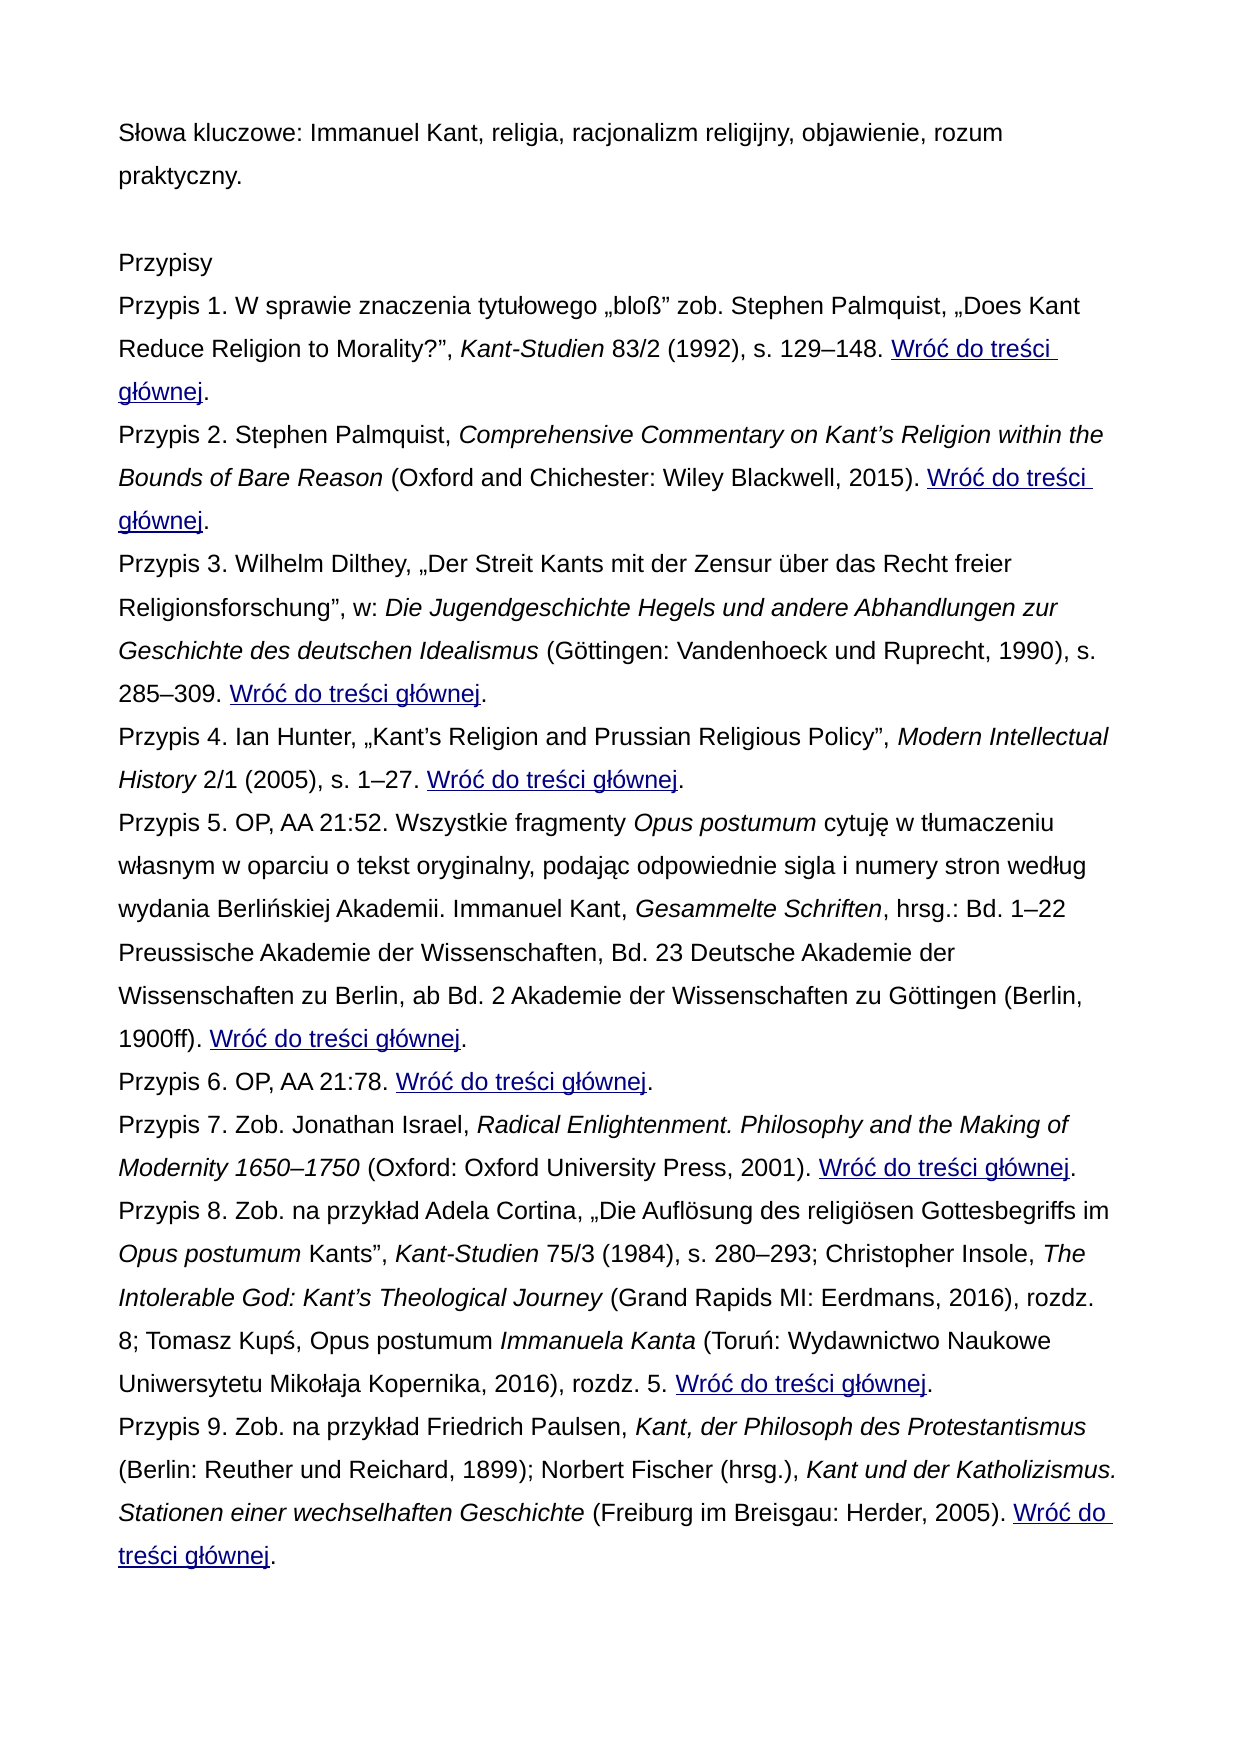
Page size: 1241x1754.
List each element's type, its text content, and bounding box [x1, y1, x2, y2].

subtitle Przypisy [118, 247, 1122, 276]
text Przypis 1. W sprawie znaczenia tytułowego „bloß” zob. Stephen Palmquist, „Does Kant Reduce Religion to Morality?”, Kant-Studien 83/2 (1992), s. 129–148. Wróć do treści głównej. [118, 291, 1122, 406]
text Przypis 8. Zob. na przykład Adela Cortina, „Die Auflösung des religiösen Gottesbegriffs im Opus postumum Kants”, Kant-Studien 75/3 (1984), s. 280–293; Christopher Insole, The Intolerable God: Kant’s Theological Journey (Grand Rapids MI: Eerdmans, 2016), rozdz. 8; Tomasz Kupś, Opus postumum Immanuela Kanta (Toruń: Wydawnictwo Naukowe Uniwersytetu Mikołaja Kopernika, 2016), rozdz. 5. Wróć do treści głównej. [118, 1196, 1122, 1397]
text Przypis 4. Ian Hunter, „Kant’s Religion and Prussian Religious Policy”, Modern Intellectual History 2/1 (2005), s. 1–27. Wróć do treści głównej. [118, 722, 1122, 794]
text Przypis 6. OP, AA 21:78. Wróć do treści głównej. [118, 1067, 1122, 1096]
text Przypis 3. Wilhelm Dilthey, „Der Streit Kants mit der Zensur über das Recht freier Religionsforschung”, w: Die Jugendgeschichte Hegels und andere Abhandlungen zur Geschichte des deutschen Idealismus (Göttingen: Vandenhoeck und Ruprecht, 1990), s. 285–309. Wróć do treści głównej. [118, 549, 1122, 707]
text Przypis 7. Zob. Jonathan Israel, Radical Enlightenment. Philosophy and the Making of Modernity 1650–1750 (Oxford: Oxford University Press, 2001). Wróć do treści głównej. [118, 1110, 1122, 1182]
text Przypis 2. Stephen Palmquist, Comprehensive Commentary on Kant’s Religion within the Bounds of Bare Reason (Oxford and Chichester: Wiley Blackwell, 2015). Wróć do treści głównej. [118, 420, 1122, 535]
text Przypis 9. Zob. na przykład Friedrich Paulsen, Kant, der Philosoph des Protestantismus (Berlin: Reuther und Reichard, 1899); Norbert Fischer (hrsg.), Kant und der Katholizismus. Stationen einer wechselhaften Geschichte (Freiburg im Breisgau: Herder, 2005). Wróć do treści głównej. [118, 1412, 1122, 1570]
text Przypis 5. OP, AA 21:52. Wszystkie fragmenty Opus postumum cytuję w tłumaczeniu własnym w oparciu o tekst oryginalny, podając odpowiednie sigla i numery stron według wydania Berlińskiej Akademii. Immanuel Kant, Gesammelte Schriften, hrsg.: Bd. 1–22 Preussische Akademie der Wissenschaften, Bd. 23 Deutsche Akademie der Wissenschaften zu Berlin, ab Bd. 2 Akademie der Wissenschaften zu Göttingen (Berlin, 1900ff). Wróć do treści głównej. [118, 808, 1122, 1052]
text Słowa kluczowe: Immanuel Kant, religia, racjonalizm religijny, objawienie, rozum praktyczny. [118, 118, 1122, 190]
